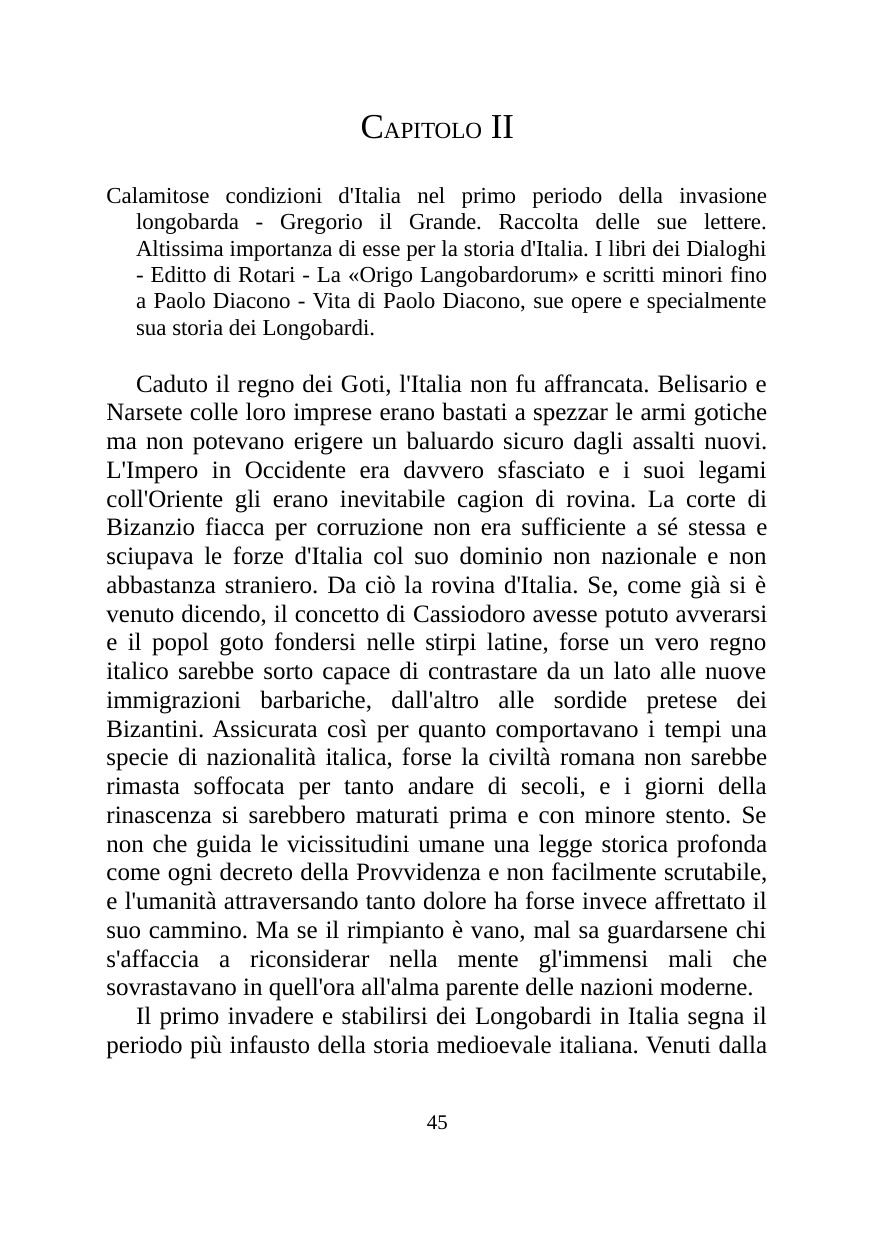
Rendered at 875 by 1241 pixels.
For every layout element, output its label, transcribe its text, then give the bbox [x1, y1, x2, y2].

text Caduto il regno dei Goti, l'Italia non fu affrancata. Belisario e Narsete colle loro imprese erano bastati a spezzar le armi gotiche ma non potevano erigere un baluardo sicuro dagli assalti nuovi. L'Impero in Occidente era davvero sfasciato e i suoi legami coll'Oriente gli erano inevitabile cagion di rovina. La corte di Bizanzio fiacca per corruzione non era sufficiente a sé stessa e sciupava le forze d'Italia col suo dominio non nazionale e non abbastanza straniero. Da ciò la rovina d'Italia. Se, come già si è venuto dicendo, il concetto di Cassiodoro avesse potuto avverarsi e il popol goto fondersi nelle stirpi latine, forse un vero regno italico sarebbe sorto capace di contrastare da un lato alle nuove immigrazioni barbariche, dall'altro alle sordide pretese dei Bizantini. Assicurata così per quanto comportavano i tempi una specie di nazionalità italica, forse la civiltà romana non sarebbe rimasta soffocata per tanto andare di secoli, e i giorni della rinascenza si sarebbero maturati prima e con minore stento. Se non che guida le vicissitudini umane una legge storica profonda come ogni decreto della Provvidenza e non facilmente scrutabile, e l'umanità attraversando tanto dolore ha forse invece affrettato il suo cammino. Ma se il rimpianto è vano, mal sa guardarsene chi s'affaccia a riconsiderar nella mente gl'immensi mali che sovrastavano in quell'ora all'alma parente delle nazioni moderne. [106, 369, 768, 1001]
subtitle Capitolo II [106, 106, 768, 146]
text Il primo invadere e stabilirsi dei Longobardi in Italia segna il periodo più infausto della storia medioevale italiana. Venuti dalla [106, 1001, 768, 1059]
text Calamitose condizioni d'Italia nel primo periodo della invasione longobarda - Gregorio il Grande. Raccolta delle sue lettere. Altissima importanza di esse per la storia d'Italia. I libri dei Dialoghi - Editto di Rotari - La «Origo Langobardorum» e scritti minori fino a Paolo Diacono - Vita di Paolo Diacono, sue opere e specialmente sua storia dei Longobardi. [106, 182, 768, 340]
